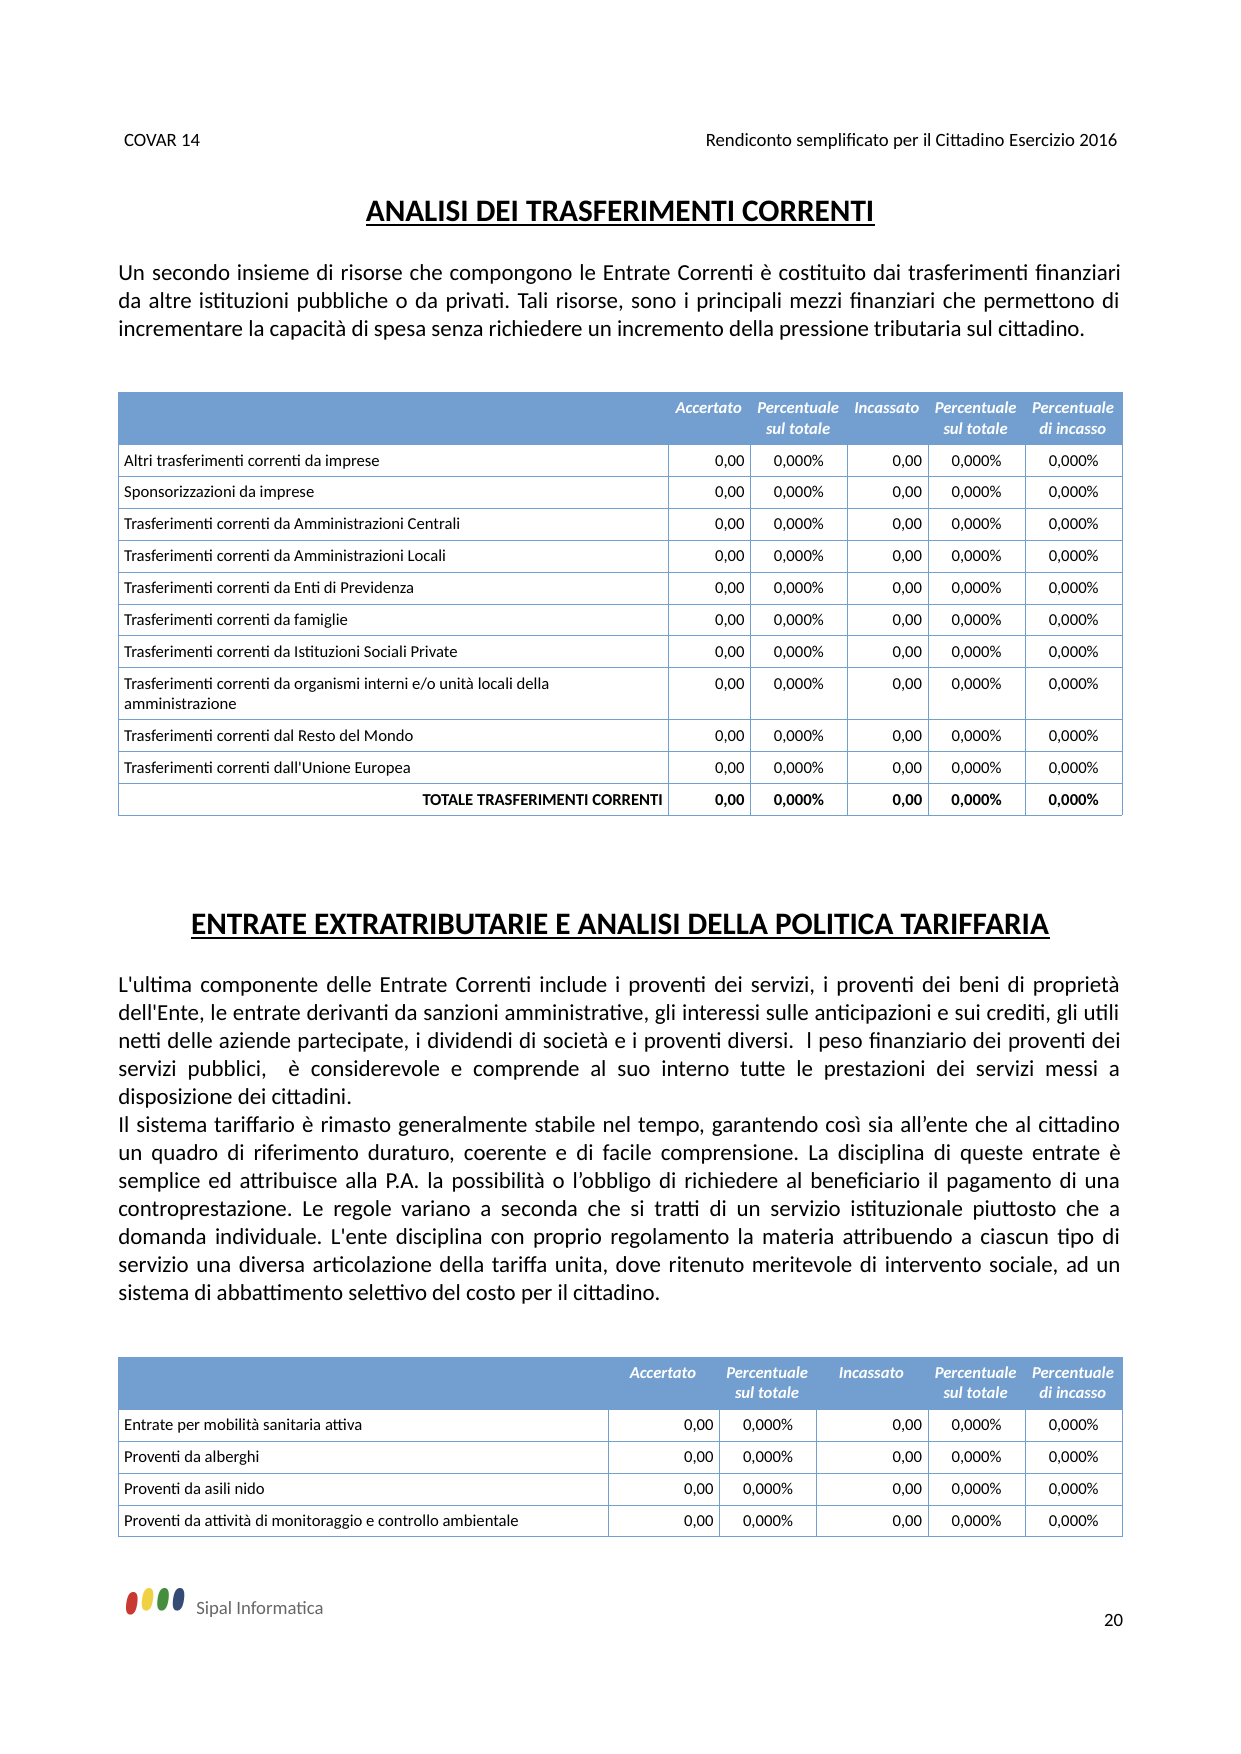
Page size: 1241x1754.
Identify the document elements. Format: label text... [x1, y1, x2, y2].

table_cell Sponsorizzazioni da imprese [119, 477, 668, 508]
table_cell Entrate per mobilità sanitaria attiva [119, 1410, 608, 1441]
table_cell 0,00 [609, 1506, 719, 1536]
table_cell 0,00 [669, 784, 750, 815]
table_cell 0,00 [669, 636, 750, 667]
table_header Percentuale di incasso [1026, 1358, 1122, 1409]
table_cell 0,000% [751, 720, 847, 751]
table_cell 0,000% [1026, 1506, 1122, 1536]
table_header Incassato [817, 1358, 928, 1409]
table_header [118, 816, 1122, 876]
table_cell Trasferimenti correnti da Amministrazioni Centrali [119, 509, 668, 540]
table_cell 0,000% [1026, 1474, 1122, 1504]
table_cell 0,000% [929, 1410, 1025, 1441]
table_cell 0,00 [848, 668, 928, 719]
table_cell 0,00 [669, 605, 750, 635]
table_cell 0,00 [609, 1410, 719, 1441]
table_cell 0,000% [929, 573, 1025, 603]
table_cell TOTALE TRASFERIMENTI CORRENTI [119, 784, 668, 815]
table_cell 0,000% [751, 784, 847, 815]
table_cell Altri trasferimenti correnti da imprese [119, 445, 668, 476]
table_header Percentuale di incasso [1026, 393, 1122, 444]
table_cell 0,000% [751, 752, 847, 783]
table_header Incassato [848, 393, 928, 444]
table_cell 0,00 [669, 668, 750, 719]
table_cell 0,000% [929, 636, 1025, 667]
table_cell 0,000% [720, 1442, 816, 1473]
table_cell 0,000% [1026, 636, 1122, 667]
table_cell 0,000% [751, 541, 847, 572]
text Un secondo insieme di risorse che compongono le Entrate Correnti è costituito dai trasferimenti finanziari da altre istituzioni pubbliche o da privati. Tali risorse, sono i principali mezzi finanziari che permettono di incrementare la capacità di spesa senza richiedere un incremento della pressione tributaria sul cittadino. [118, 258, 1122, 342]
text Il sistema tariffario è rimasto generalmente stabile nel tempo, garantendo così sia all’ente che al cittadino un quadro di riferimento duraturo, coerente e di facile comprensione. La disciplina di queste entrate è semplice ed attribuisce alla P.A. la possibilità o l’obbligo di richiedere al beneficiario il pagamento di una controprestazione. Le regole variano a seconda che si tratti di un servizio istituzionale piuttosto che a domanda individuale. L'ente disciplina con proprio regolamento la materia attribuendo a ciascun tipo di servizio una diversa articolazione della tariffa unita, dove ritenuto meritevole di intervento sociale, ad un sistema di abbattimento selettivo del costo per il cittadino. [118, 1110, 1122, 1307]
table_cell 0,00 [848, 636, 928, 667]
table_cell 0,000% [1026, 541, 1122, 572]
table_cell 0,000% [929, 509, 1025, 540]
table_cell 0,000% [751, 573, 847, 603]
table_cell 0,000% [751, 445, 847, 476]
text L'ultima componente delle Entrate Correnti include i proventi dei servizi, i proventi dei beni di proprietà dell'Ente, le entrate derivanti da sanzioni amministrative, gli interessi sulle anticipazioni e sui crediti, gli utili netti delle aziende partecipate, i dividendi di società e i proventi diversi. l peso finanziario dei proventi dei servizi pubblici, è considerevole e comprende al suo interno tutte le prestazioni dei servizi messi a disposizione dei cittadini. [118, 970, 1122, 1110]
table_cell Proventi da alberghi [119, 1442, 608, 1473]
table_cell 0,000% [751, 668, 847, 719]
table_cell 0,000% [1026, 445, 1122, 476]
table_header Percentuale sul totale [751, 393, 847, 444]
table_cell 0,000% [720, 1474, 816, 1504]
table_cell 0,000% [720, 1506, 816, 1536]
table_cell Proventi da attività di monitoraggio e controllo ambientale [119, 1506, 608, 1536]
table_cell 0,000% [1026, 752, 1122, 783]
table_cell 0,00 [848, 573, 928, 603]
table_header [119, 393, 668, 444]
table_cell 0,000% [751, 509, 847, 540]
table_cell 0,000% [929, 668, 1025, 719]
table_cell Trasferimenti correnti dal Resto del Mondo [119, 720, 668, 751]
table_cell 0,00 [817, 1410, 928, 1441]
table_cell 0,00 [848, 720, 928, 751]
table_cell Trasferimenti correnti da organismi interni e/o unità locali della amministrazione [119, 668, 668, 719]
table_cell Trasferimenti correnti da Enti di Previdenza [119, 573, 668, 603]
table_cell 0,00 [817, 1474, 928, 1504]
table_cell 0,00 [848, 477, 928, 508]
table_cell 0,000% [929, 784, 1025, 815]
table_cell 0,000% [1026, 509, 1122, 540]
subtitle ENTRATE EXTRATRIBUTARIE E ANALISI DELLA POLITICA TARIFFARIA [118, 904, 1122, 942]
table_cell 0,000% [1026, 477, 1122, 508]
table_cell 0,000% [929, 445, 1025, 476]
table_header Accertato [609, 1358, 719, 1409]
table_cell Trasferimenti correnti da famiglie [119, 605, 668, 635]
table_cell 0,00 [848, 752, 928, 783]
table_cell 0,000% [929, 752, 1025, 783]
table_cell 0,000% [751, 477, 847, 508]
table_cell 0,000% [1026, 573, 1122, 603]
table_cell 0,00 [848, 541, 928, 572]
table_header Percentuale sul totale [929, 393, 1025, 444]
table_cell 0,000% [1026, 720, 1122, 751]
table_cell 0,000% [1026, 605, 1122, 635]
table_cell 0,00 [669, 477, 750, 508]
table_cell 0,00 [817, 1442, 928, 1473]
table_cell 0,00 [669, 720, 750, 751]
table_cell 0,000% [929, 1442, 1025, 1473]
table_cell 0,000% [1026, 668, 1122, 719]
table_cell 0,000% [1026, 1410, 1122, 1441]
table_cell 0,000% [751, 605, 847, 635]
table_header Percentuale sul totale [929, 1358, 1025, 1409]
table_cell 0,000% [929, 605, 1025, 635]
table_cell 0,000% [929, 720, 1025, 751]
table_cell 0,000% [751, 636, 847, 667]
table_cell 0,00 [669, 541, 750, 572]
table_cell 0,000% [1026, 1442, 1122, 1473]
table_cell 0,00 [817, 1506, 928, 1536]
table_cell 0,000% [929, 1474, 1025, 1504]
table_header [119, 1358, 608, 1409]
table_cell 0,00 [848, 605, 928, 635]
table_header Percentuale sul totale [720, 1358, 816, 1409]
table_cell 0,000% [720, 1410, 816, 1441]
table_cell Trasferimenti correnti da Istituzioni Sociali Private [119, 636, 668, 667]
table_cell 0,00 [669, 509, 750, 540]
table_cell 0,00 [609, 1442, 719, 1473]
table_cell 0,00 [669, 445, 750, 476]
table_cell 0,00 [848, 784, 928, 815]
table_cell Proventi da asili nido [119, 1474, 608, 1504]
table_cell 0,00 [848, 445, 928, 476]
table_cell 0,000% [929, 541, 1025, 572]
table_cell 0,000% [929, 1506, 1025, 1536]
table_cell 0,000% [929, 477, 1025, 508]
subtitle ANALISI DEI TRASFERIMENTI CORRENTI [118, 192, 1122, 230]
table_cell 0,000% [1026, 784, 1122, 815]
table_cell Trasferimenti correnti dall'Unione Europea [119, 752, 668, 783]
table_cell Trasferimenti correnti da Amministrazioni Locali [119, 541, 668, 572]
table_cell 0,00 [609, 1474, 719, 1504]
table_header Accertato [669, 393, 750, 444]
table_cell 0,00 [669, 573, 750, 603]
table_cell 0,00 [848, 509, 928, 540]
table_cell 0,00 [669, 752, 750, 783]
